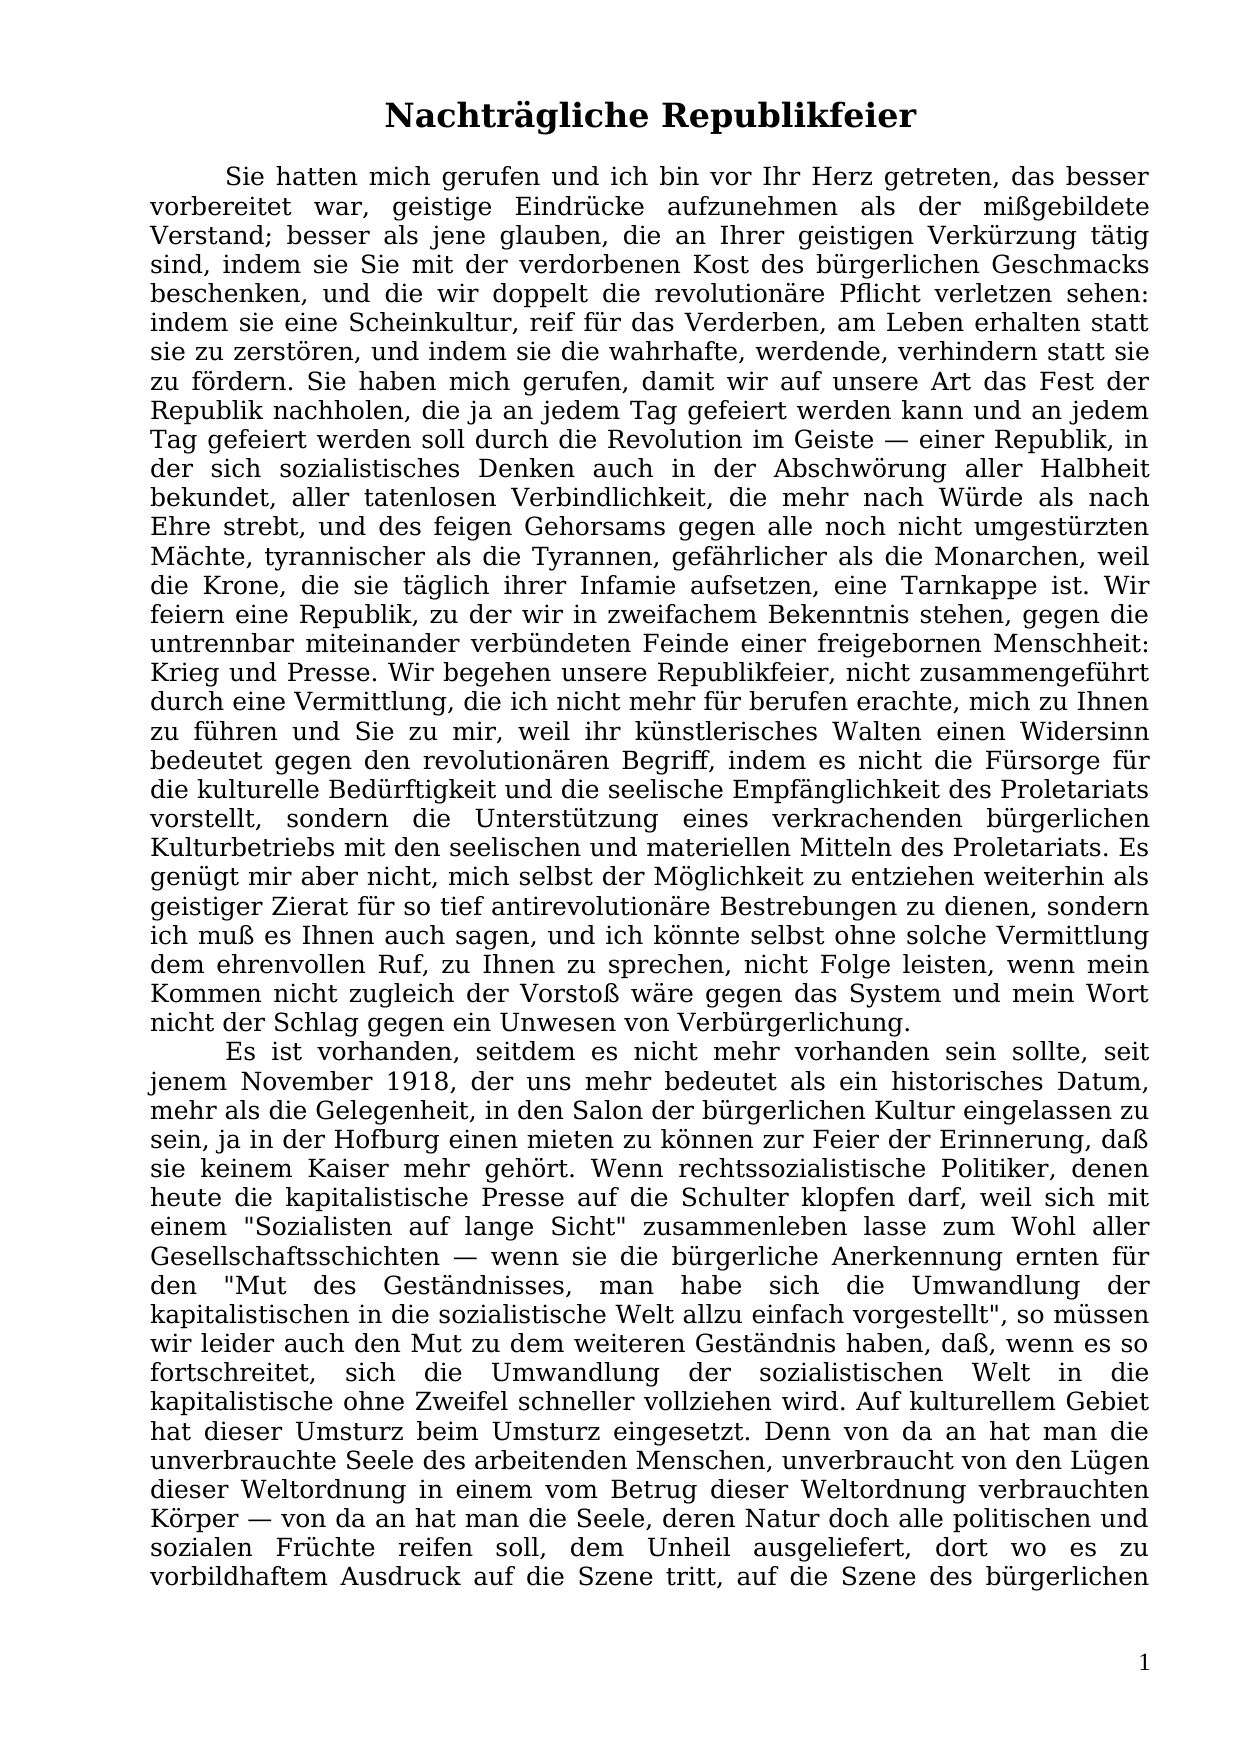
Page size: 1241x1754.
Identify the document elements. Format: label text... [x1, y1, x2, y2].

text Nachträgliche Republikfeier [150, 75, 1151, 135]
text Es ist vorhanden, seitdem es nicht mehr vorhanden sein sollte, seit jenem November 1918, der uns mehr bedeutet als ein historisches Datum, mehr als die Gelegenheit, in den Salon der bürgerlichen Kultur eingelassen zu sein, ja in der Hofburg einen mieten zu können zur Feier der Erinnerung, daß sie keinem Kaiser mehr gehört. Wenn rechtssozialistische Politiker, denen heute die kapitalistische Presse auf die Schulter klopfen darf, weil sich mit einem "Sozialisten auf lange Sicht" zusammenleben lasse zum Wohl aller Gesellschaftsschichten — wenn sie die bürgerliche Anerkennung ernten für den "Mut des Geständnisses, man habe sich die Umwandlung der kapitalistischen in die sozialistische Welt allzu einfach vorgestellt", so müssen wir leider auch den Mut zu dem weiteren Geständnis haben, daß, wenn es so fortschreitet, sich die Umwandlung der sozialistischen Welt in die kapitalistische ohne Zweifel schneller vollziehen wird. Auf kulturellem Gebiet hat dieser Umsturz beim Umsturz eingesetzt. Denn von da an hat man die unverbrauchte Seele des arbeitenden Menschen, unverbraucht von den Lügen dieser Weltordnung in einem vom Betrug dieser Weltordnung verbrauchten Körper — von da an hat man die Seele, deren Natur doch alle politischen und sozialen Früchte reifen soll, dem Unheil ausgeliefert, dort wo es zu vorbildhaftem Ausdruck auf die Szene tritt, auf die Szene des bürgerlichen [150, 1037, 1151, 1592]
text Sie hatten mich gerufen und ich bin vor Ihr Herz getreten, das besser vorbereitet war, geistige Eindrücke aufzunehmen als der mißgebildete Verstand; besser als jene glauben, die an Ihrer geistigen Verkürzung tätig sind, indem sie Sie mit der verdorbenen Kost des bürgerlichen Geschmacks beschenken, und die wir doppelt die revolutionäre Pflicht verletzen sehen: indem sie eine Scheinkultur, reif für das Verderben, am Leben erhalten statt sie zu zerstören, und indem sie die wahrhafte, werdende, verhindern statt sie zu fördern. Sie haben mich gerufen, damit wir auf unsere Art das Fest der Republik nachholen, die ja an jedem Tag gefeiert werden kann und an jedem Tag gefeiert werden soll durch die Revolution im Geiste — einer Republik, in der sich sozialistisches Denken auch in der Abschwörung aller Halbheit bekundet, aller tatenlosen Verbindlichkeit, die mehr nach Würde als nach Ehre strebt, und des feigen Gehorsams gegen alle noch nicht umgestürzten Mächte, tyrannischer als die Tyrannen, gefährlicher als die Monarchen, weil die Krone, die sie täglich ihrer Infamie aufsetzen, eine Tarnkappe ist. Wir feiern eine Republik, zu der wir in zweifachem Bekenntnis stehen, gegen die untrennbar miteinander verbündeten Feinde einer freigebornen Menschheit: Krieg und Presse. Wir begehen unsere Republikfeier, nicht zusammengeführt durch eine Vermittlung, die ich nicht mehr für berufen erachte, mich zu Ihnen zu führen und Sie zu mir, weil ihr künstlerisches Walten einen Widersinn bedeutet gegen den revolutionären Begriff, indem es nicht die Fürsorge für die kulturelle Bedürftigkeit und die seelische Empfänglichkeit des Proletariats vorstellt, sondern die Unterstützung eines verkrachenden bürgerlichen Kulturbetriebs mit den seelischen und materiellen Mitteln des Proletariats. Es genügt mir aber nicht, mich selbst der Möglichkeit zu entziehen weiterhin als geistiger Zierat für so tief antirevolutionäre Bestrebungen zu dienen, sondern ich muß es Ihnen auch sagen, und ich könnte selbst ohne solche Vermittlung dem ehrenvollen Ruf, zu Ihnen zu sprechen, nicht Folge leisten, wenn mein Kommen nicht zugleich der Vorstoß wäre gegen das System und mein Wort nicht der Schlag gegen ein Unwesen von Verbürgerlichung. [150, 135, 1151, 1037]
